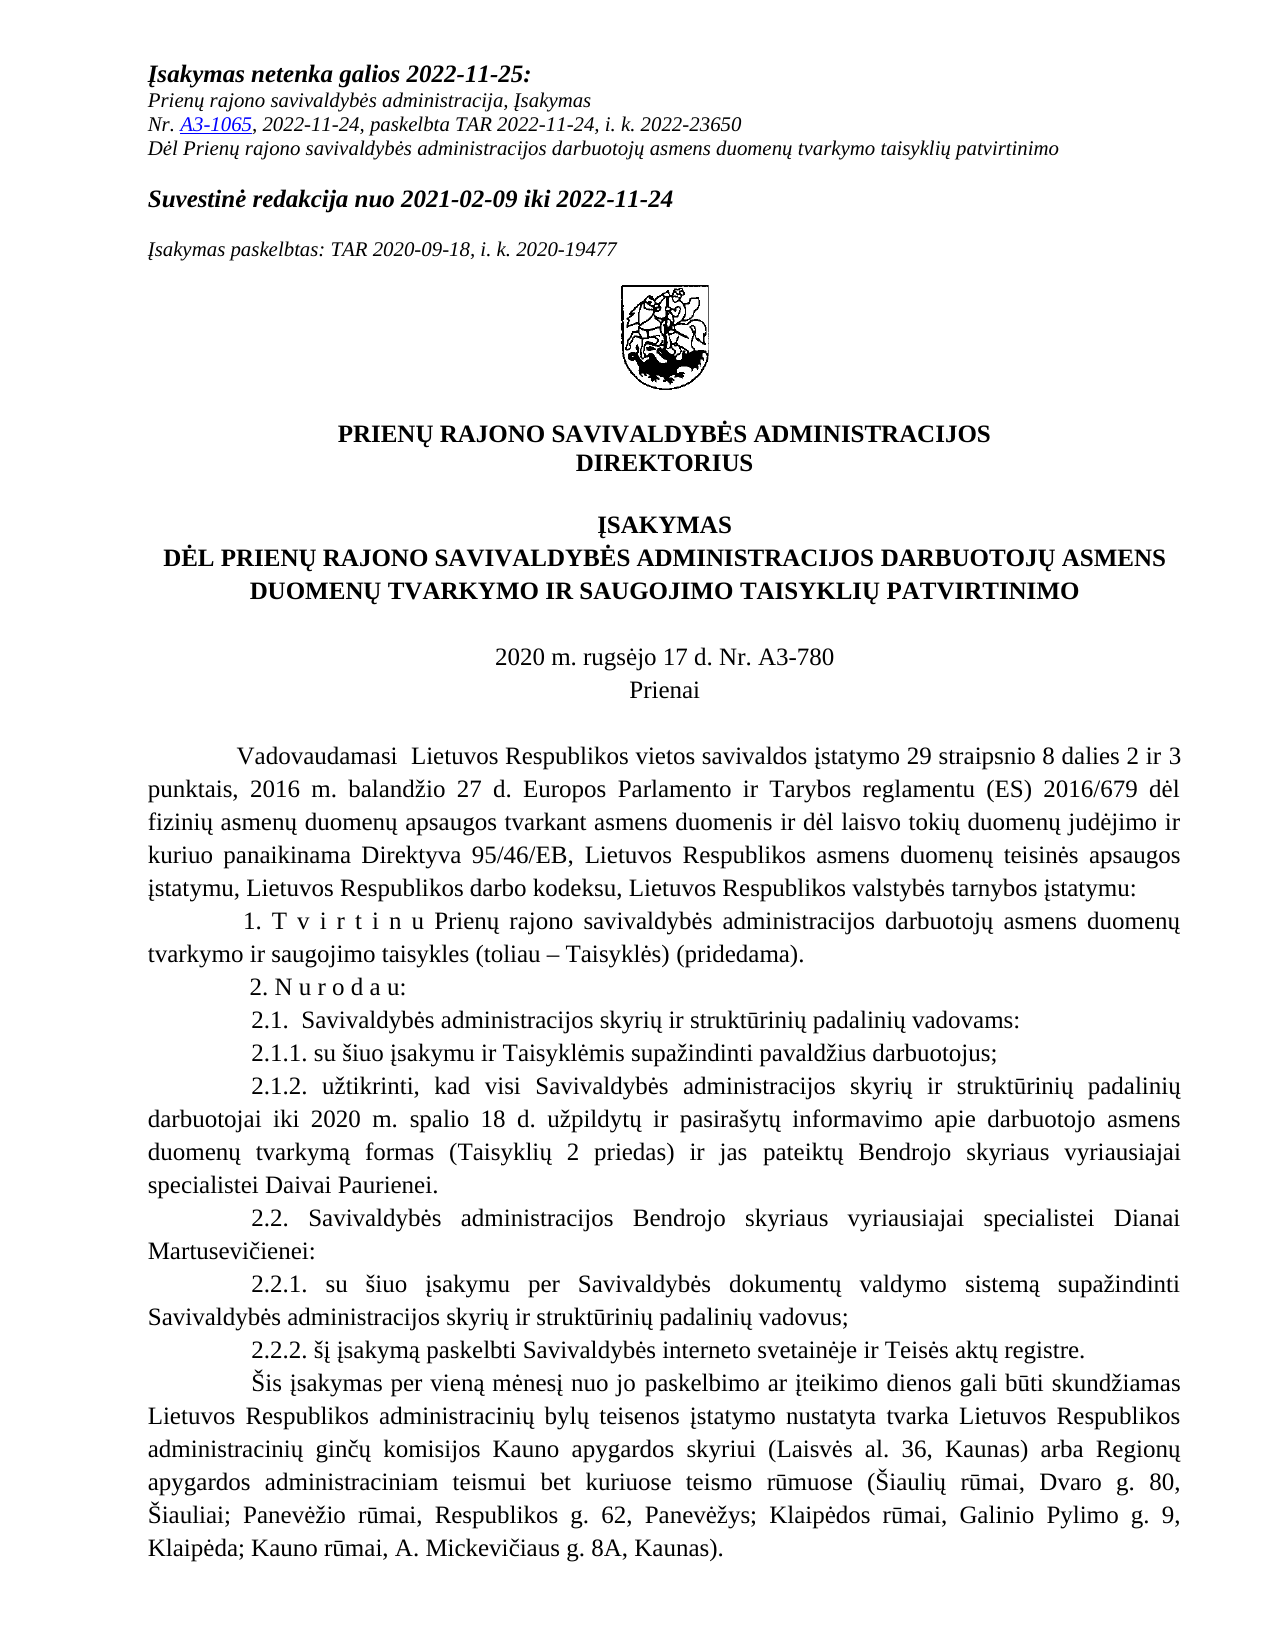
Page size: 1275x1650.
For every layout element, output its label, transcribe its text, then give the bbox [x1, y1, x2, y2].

text ĮSAKYMAS [148, 510, 1181, 539]
text 2.1.2. užtikrinti, kad visi Savivaldybės administracijos skyrių ir struktūrinių padalinių darbuotojai iki 2020 m. spalio 18 d. užpildytų ir pasirašytų informavimo apie darbuotojo asmens duomenų tvarkymą formas (Taisyklių 2 priedas) ir jas pateiktų Bendrojo skyriaus vyriausiajai specialistei Daivai Paurienei. [148, 1071, 1181, 1199]
text Nr. A3-1065, 2022-11-24, paskelbta TAR 2022-11-24, i. k. 2022-23650 [148, 112, 1181, 136]
text 2020 m. rugsėjo 17 d. Nr. A3-780 [148, 642, 1181, 671]
text Suvestinė redakcija nuo 2021-02-09 iki 2022-11-24 [148, 184, 1181, 213]
text 2. N u r o d a u: [148, 972, 1181, 1001]
text Prienų rajono savivaldybės administracija, Įsakymas [148, 88, 1181, 112]
text Šis įsakymas per vieną mėnesį nuo jo paskelbimo ar įteikimo dienos gali būti skundžiamas Lietuvos Respublikos administracinių bylų teisenos įstatymo nustatyta tvarka Lietuvos Respublikos administracinių ginčų komisijos Kauno apygardos skyriui (Laisvės al. 36, Kaunas) arba Regionų apygardos administraciniam teismui bet kuriuose teismo rūmuose (Šiaulių rūmai, Dvaro g. 80, Šiauliai; Panevėžio rūmai, Respublikos g. 62, Panevėžys; Klaipėdos rūmai, Galinio Pylimo g. 9, Klaipėda; Kauno rūmai, A. Mickevičiaus g. 8A, Kaunas). [148, 1368, 1181, 1562]
text Vadovaudamasi Lietuvos Respublikos vietos savivaldos įstatymo 29 straipsnio 8 dalies 2 ir 3 punktais, 2016 m. balandžio 27 d. Europos Parlamento ir Tarybos reglamentu (ES) 2016/679 dėl fizinių asmenų duomenų apsaugos tvarkant asmens duomenis ir dėl laisvo tokių duomenų judėjimo ir kuriuo panaikinama Direktyva 95/46/EB, Lietuvos Respublikos asmens duomenų teisinės apsaugos įstatymu, Lietuvos Respublikos darbo kodeksu, Lietuvos Respublikos valstybės tarnybos įstatymu: [148, 741, 1181, 902]
text DIREKTORIUS [148, 448, 1181, 477]
text 2.1.1. su šiuo įsakymu ir Taisyklėmis supažindinti pavaldžius darbuotojus; [148, 1038, 1181, 1067]
text Prienai [148, 675, 1181, 704]
text 2.2.1. su šiuo įsakymu per Savivaldybės dokumentų valdymo sistemą supažindinti Savivaldybės administracijos skyrių ir struktūrinių padalinių vadovus; [148, 1269, 1181, 1331]
text 2.1. Savivaldybės administracijos skyrių ir struktūrinių padalinių vadovams: [148, 1005, 1181, 1034]
text Dėl Prienų rajono savivaldybės administracijos darbuotojų asmens duomenų tvarkymo taisyklių patvirtinimo [148, 136, 1181, 160]
text 2.2. Savivaldybės administracijos Bendrojo skyriaus vyriausiajai specialistei Dianai Martusevičienei: [148, 1203, 1181, 1265]
text Įsakymas netenka galios 2022-11-25: [148, 59, 1181, 88]
text 1. T v i r t i n u Prienų rajono savivaldybės administracijos darbuotojų asmens duomenų tvarkymo ir saugojimo taisykles (toliau – Taisyklės) (pridedama). [148, 906, 1181, 968]
text 2.2.2. šį įsakymą paskelbti Savivaldybės interneto svetainėje ir Teisės aktų registre. [148, 1335, 1181, 1364]
text DĖL PRIENŲ RAJONO SAVIVALDYBĖS ADMINISTRACIJOS DARBUOTOJŲ ASMENS DUOMENŲ TVARKYMO IR SAUGOJIMO TAISYKLIŲ PATVIRTINIMO [148, 543, 1181, 605]
text Įsakymas paskelbtas: TAR 2020-09-18, i. k. 2020-19477 [148, 237, 1181, 261]
text PRIENŲ RAJONO SAVIVALDYBĖS ADMINISTRACIJOS [148, 419, 1181, 448]
